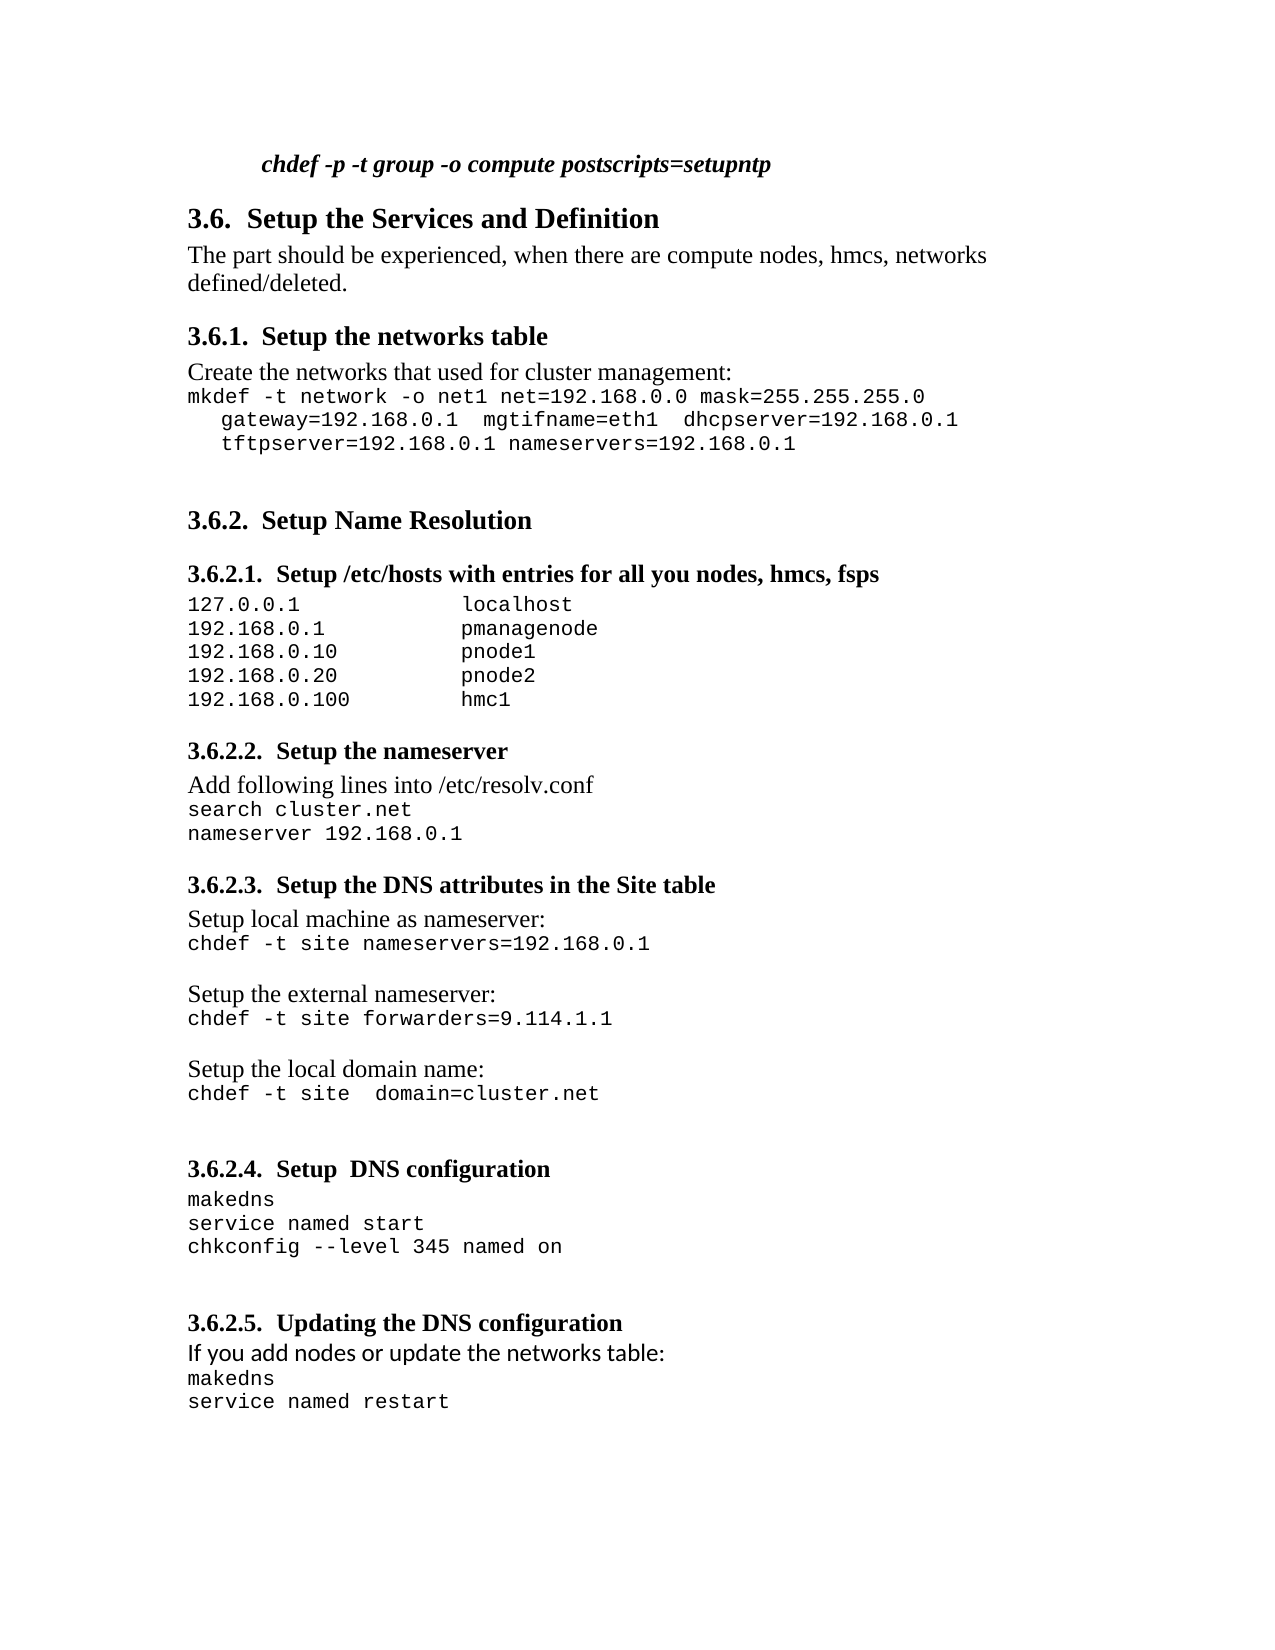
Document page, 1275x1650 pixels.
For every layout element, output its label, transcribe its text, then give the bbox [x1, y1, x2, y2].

text If you add nodes or update the networks table: [187, 1343, 1087, 1368]
subtitle Setup the DNS attributes in the Site table [187, 871, 1087, 899]
subtitle Setup the nameserver [187, 737, 1087, 765]
text mkdef -t network -o net1 net=192.168.0.0 mask=255.255.255.0 gateway=192.168.0.1 mgtifname=eth1 dhcpserver=192.168.0.1 tftpserver=192.168.0.1 nameservers=192.168.0.1 [187, 386, 1087, 457]
text 192.168.0.1 pmanagenode [187, 618, 1087, 641]
subtitle Setup /etc/hosts with entries for all you nodes, hmcs, fsps [187, 560, 1087, 588]
text 192.168.0.20 pnode2 [187, 665, 1087, 689]
text Setup the external nameserver: [187, 980, 1087, 1008]
subtitle Updating the DNS configuration [187, 1309, 1087, 1337]
text The part should be experienced, when there are compute nodes, hmcs, networks defined/deleted. [187, 241, 1087, 297]
text 127.0.0.1 localhost [187, 594, 1087, 618]
text Add following lines into /etc/resolv.conf [187, 771, 1087, 799]
text nameserver 192.168.0.1 [187, 823, 1087, 846]
text Setup local machine as nameserver: [187, 905, 1087, 933]
subtitle Setup the Services and Definition [187, 203, 1087, 235]
text search cluster.net [187, 799, 1087, 823]
text makedns [187, 1189, 1087, 1213]
text chdef -p -t group -o compute postscripts=setupntp [187, 150, 1087, 178]
text chdef -t site domain=cluster.net [187, 1083, 1087, 1107]
text makedns [187, 1368, 1087, 1391]
text service named start [187, 1213, 1087, 1237]
text 192.168.0.100 hmc1 [187, 689, 1087, 712]
text chdef -t site forwarders=9.114.1.1 [187, 1008, 1087, 1032]
text chkconfig --level 345 named on [187, 1237, 1087, 1260]
text service named restart [187, 1391, 1087, 1415]
subtitle Setup DNS configuration [187, 1155, 1087, 1183]
text chdef -t site nameservers=192.168.0.1 [187, 933, 1087, 957]
text Create the networks that used for cluster management: [187, 358, 1087, 386]
subtitle Setup the networks table [187, 322, 1087, 352]
text 192.168.0.10 pnode1 [187, 641, 1087, 665]
subtitle Setup Name Resolution [187, 505, 1087, 535]
text Setup the local domain name: [187, 1055, 1087, 1083]
